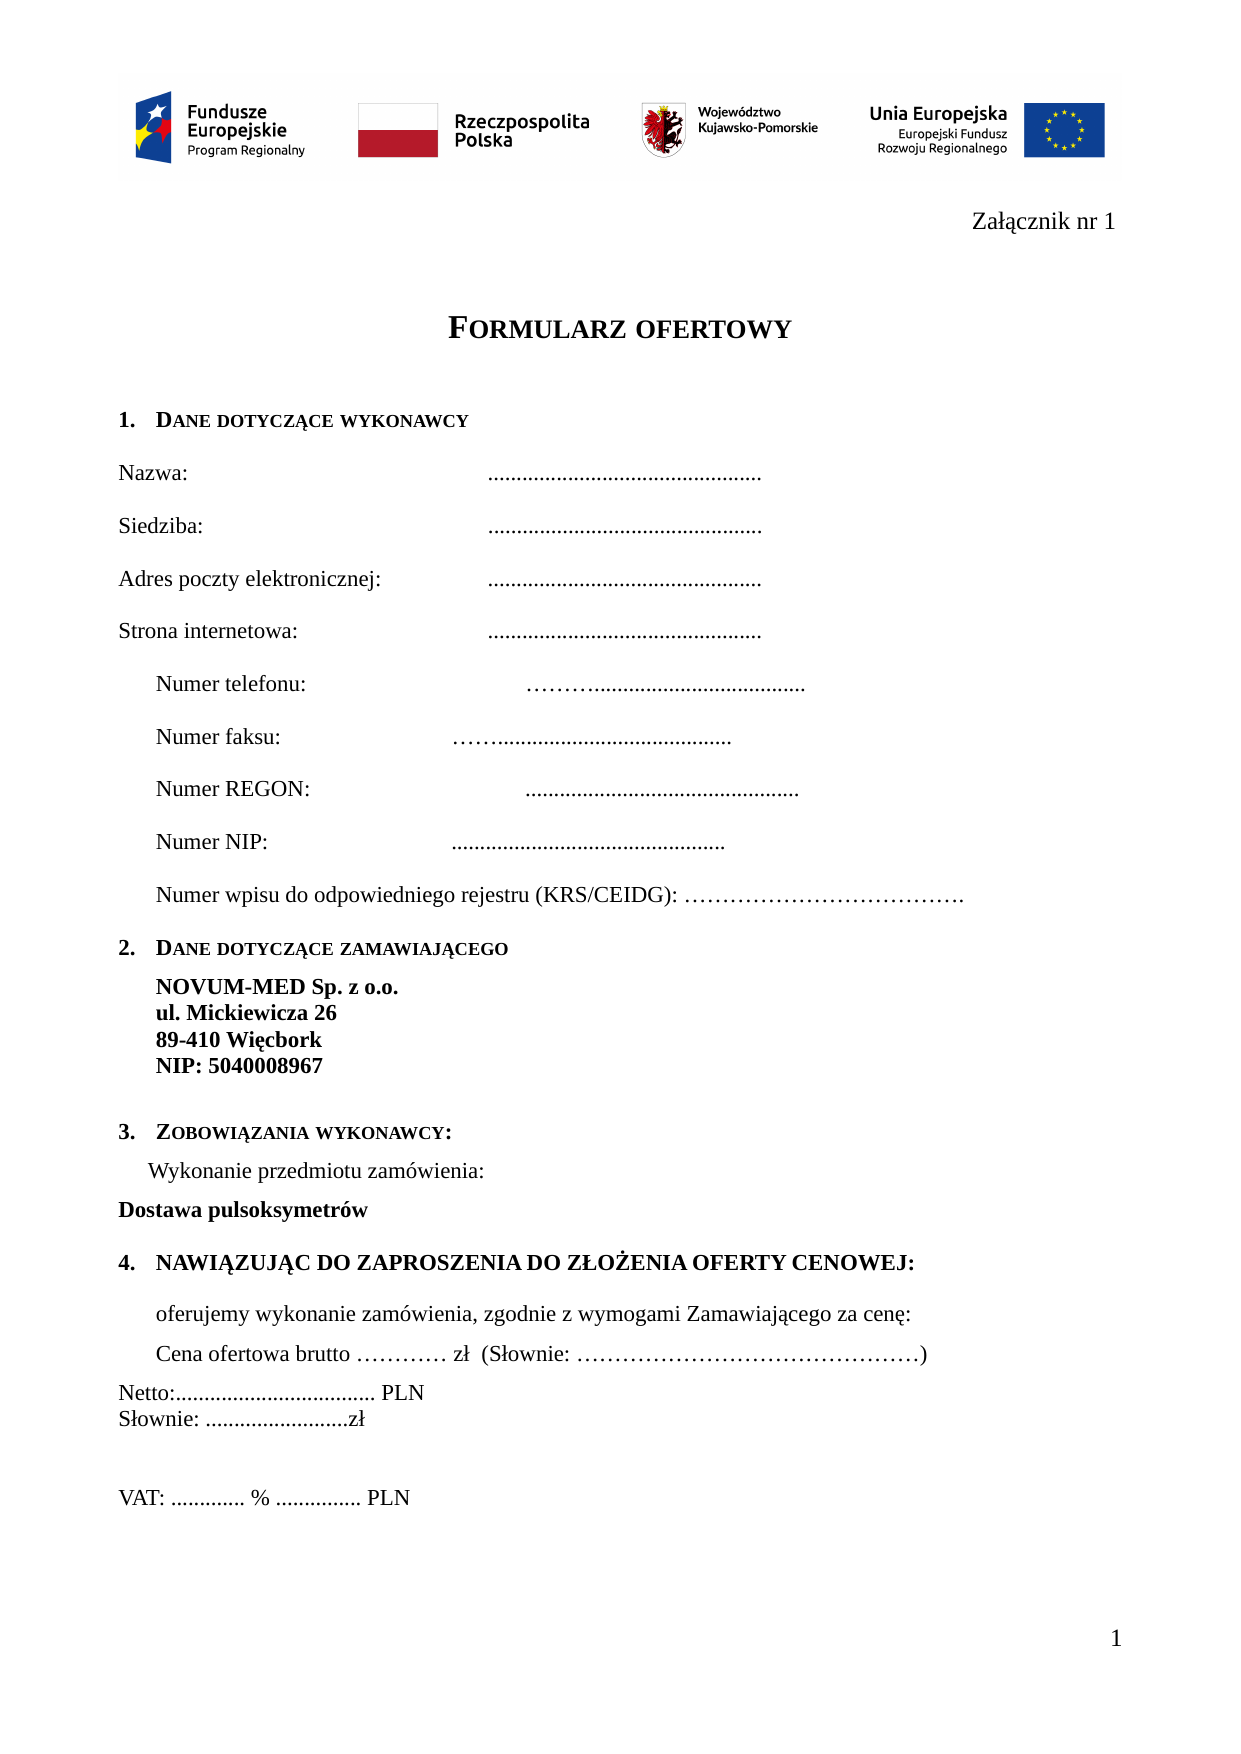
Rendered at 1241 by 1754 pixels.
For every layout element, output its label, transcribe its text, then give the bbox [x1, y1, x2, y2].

text Strona internetowa: ................................................ [118, 617, 1122, 644]
text Słownie: .........................zł [118, 1405, 1122, 1432]
text Dostawa pulsoksymetrów [118, 1196, 1122, 1223]
text oferujemy wykonanie zamówienia, zgodnie z wymogami Zamawiającego za cenę: [156, 1300, 1122, 1326]
text NOVUM-MED Sp. z o.o. [156, 973, 1122, 999]
text Adres poczty elektronicznej: ................................................ [118, 565, 1122, 591]
text Numer faksu: ……......................................... [156, 723, 1122, 749]
text VAT: ............. % ............... PLN [118, 1484, 1122, 1511]
text NIP: 5040008967 [156, 1052, 1122, 1078]
text Numer telefonu: ………..................................... [156, 670, 1122, 696]
text Nazwa: ................................................ [118, 459, 1122, 486]
text Numer wpisu do odpowiedniego rejestru (KRS/CEIDG): ………………………………. [156, 881, 1122, 907]
text Cena ofertowa brutto ………… zł (Słownie: ………………………………………) [156, 1339, 1122, 1366]
list Dane dotyczące wykonawcy [118, 407, 1122, 433]
list NAWIĄZUJĄC DO ZAPROSZENIA DO ZŁOŻENIA OFERTY CENOWEJ: [118, 1249, 1122, 1275]
text Numer NIP: ................................................ [156, 828, 1122, 854]
list Zobowiązania wykonawcy: [118, 1118, 1122, 1144]
text Netto:................................... PLN [118, 1379, 1122, 1405]
text Załącznik nr 1 [118, 206, 1122, 235]
text 89-410 Więcbork [156, 1026, 1122, 1052]
list Dane dotyczące zamawiającego [118, 934, 1122, 960]
text Formularz ofertowy [118, 307, 1122, 345]
text Wykonanie przedmiotu zamówienia: [148, 1157, 1122, 1184]
text Numer REGON: ................................................ [156, 776, 1122, 802]
text Siedziba: ................................................ [118, 512, 1122, 538]
text ul. Mickiewicza 26 [156, 999, 1122, 1026]
